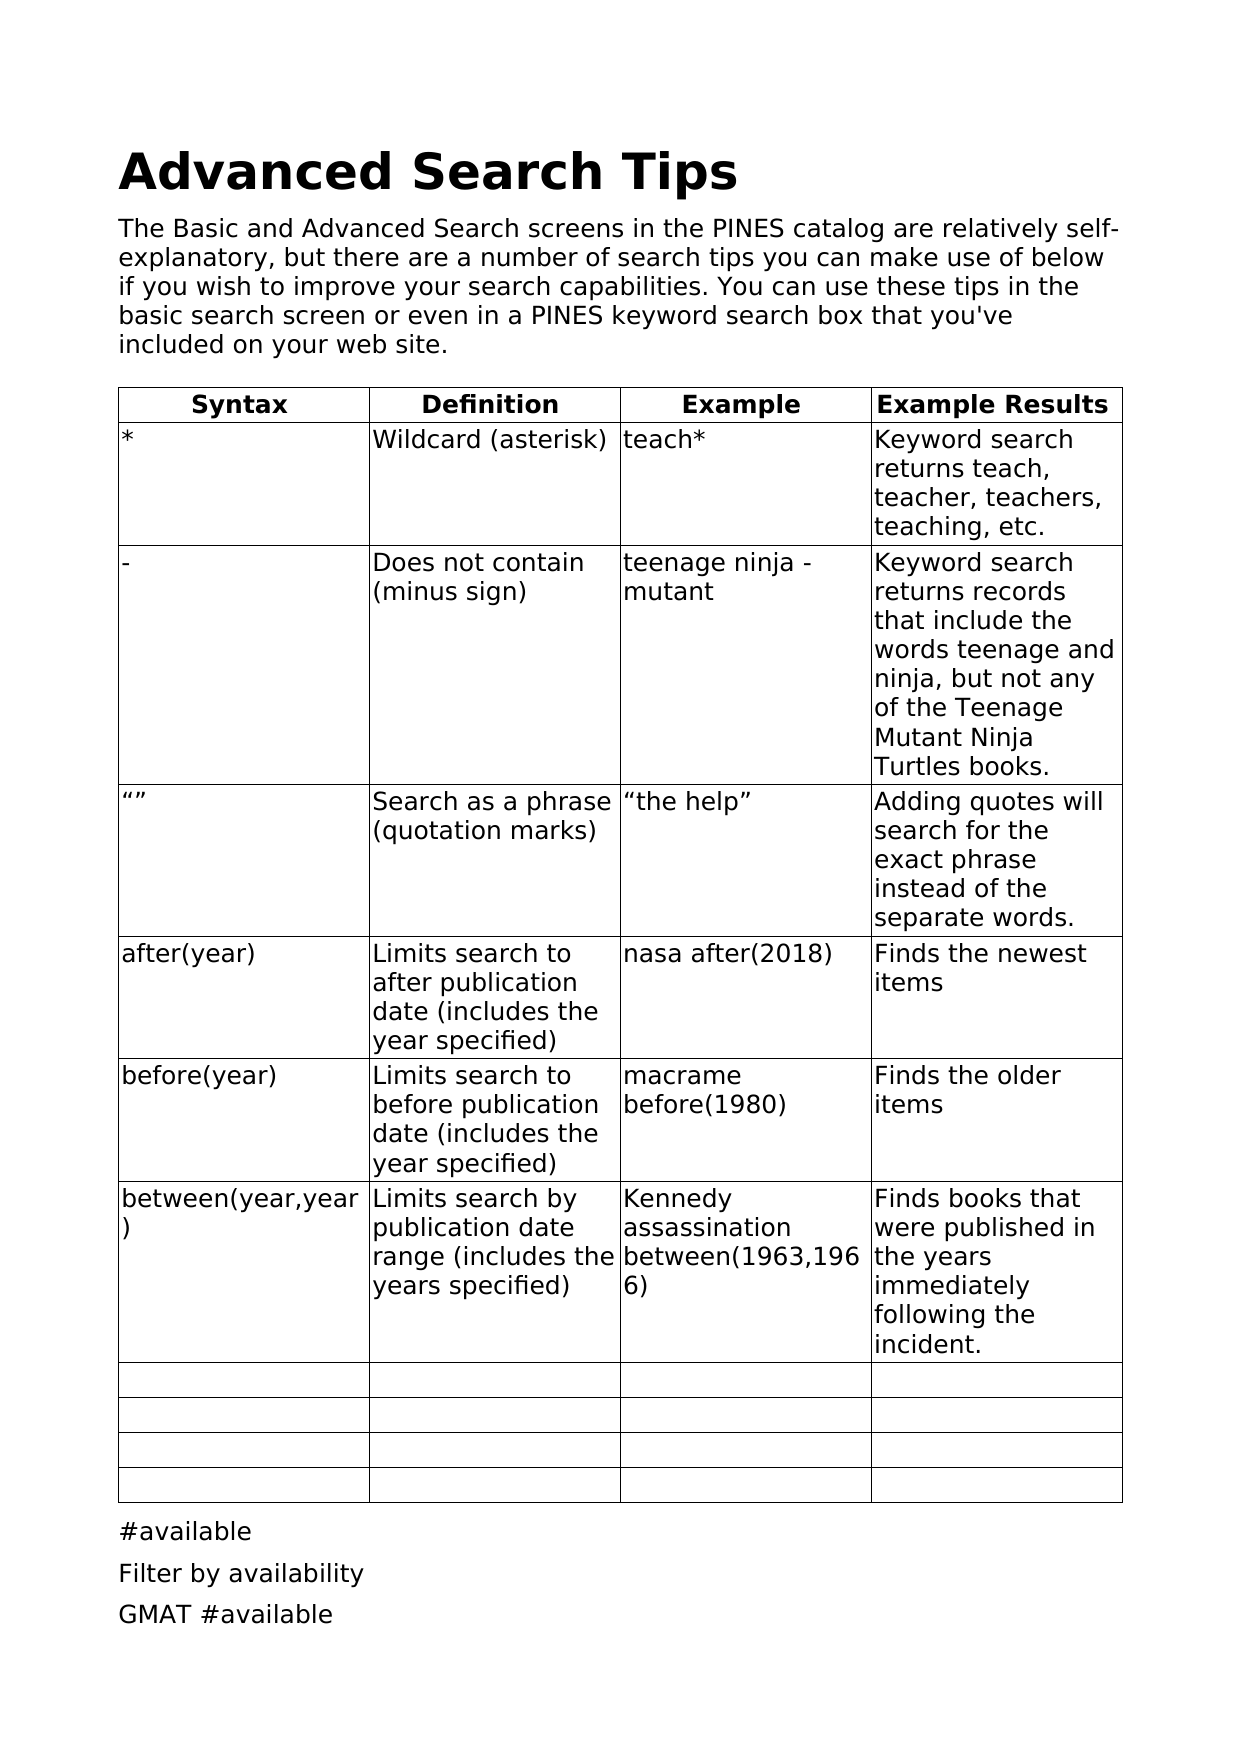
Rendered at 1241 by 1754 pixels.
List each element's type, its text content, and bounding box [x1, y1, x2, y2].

text The Basic and Advanced Search screens in the PINES catalog are relatively self-explanatory, but there are a number of search tips you can make use of below if you wish to improve your search capabilities. You can use these tips in the basic search screen or even in a PINES keyword search box that you've included on your web site. [118, 214, 1122, 360]
table_cell [621, 1363, 871, 1397]
table_cell Limits search to after publication date (includes the year specified) [370, 937, 620, 1058]
table_cell Limits search to before publication date (includes the year specified) [370, 1059, 620, 1181]
table_cell Keyword search returns teach, teacher, teachers, teaching, etc. [872, 423, 1122, 545]
table_cell after(year) [119, 937, 369, 1058]
table_cell Finds the newest items [872, 937, 1122, 1058]
table_cell nasa after(2018) [621, 937, 871, 1058]
table_cell teenage ninja -mutant [621, 546, 871, 784]
table_cell Does not contain (minus sign) [370, 546, 620, 784]
table_cell [370, 1363, 620, 1397]
text Filter by availability [118, 1559, 1122, 1588]
table_cell [119, 1398, 369, 1432]
table_cell macrame before(1980) [621, 1059, 871, 1181]
table_cell Finds books that were published in the years immediately following the incident. [872, 1182, 1122, 1362]
table_cell Search as a phrase (quotation marks) [370, 785, 620, 936]
table_cell Finds the older items [872, 1059, 1122, 1181]
table_cell [872, 1398, 1122, 1432]
table_cell [370, 1468, 620, 1502]
table_header Example Results [872, 388, 1122, 422]
table_cell [370, 1398, 620, 1432]
table_cell [872, 1433, 1122, 1467]
table_cell [872, 1363, 1122, 1397]
table_cell [370, 1433, 620, 1467]
table_cell [119, 1363, 369, 1397]
table_cell * [119, 423, 369, 545]
table_cell “the help” [621, 785, 871, 936]
table_cell - [119, 546, 369, 784]
table_cell [119, 1468, 369, 1502]
table_cell [621, 1433, 871, 1467]
table_cell teach* [621, 423, 871, 545]
table_header Example [621, 388, 871, 422]
table_cell before(year) [119, 1059, 369, 1181]
table_cell between(year,year) [119, 1182, 369, 1362]
table_cell “” [119, 785, 369, 936]
table_cell Wildcard (asterisk) [370, 423, 620, 545]
table_cell Keyword search returns records that include the words teenage and ninja, but not any of the Teenage Mutant Ninja Turtles books. [872, 546, 1122, 784]
table_header Definition [370, 388, 620, 422]
table_cell [872, 1468, 1122, 1502]
table_cell Limits search by publication date range (includes the years specified) [370, 1182, 620, 1362]
table_cell [119, 1433, 369, 1467]
table_cell Kennedy assassination between(1963,1966) [621, 1182, 871, 1362]
text #available [118, 1517, 1122, 1546]
table_cell [621, 1398, 871, 1432]
text GMAT #available [118, 1601, 1122, 1630]
table_cell [621, 1468, 871, 1502]
table_cell Adding quotes will search for the exact phrase instead of the separate words. [872, 785, 1122, 936]
subtitle Advanced Search Tips [118, 143, 1122, 201]
table_header Syntax [119, 388, 369, 422]
